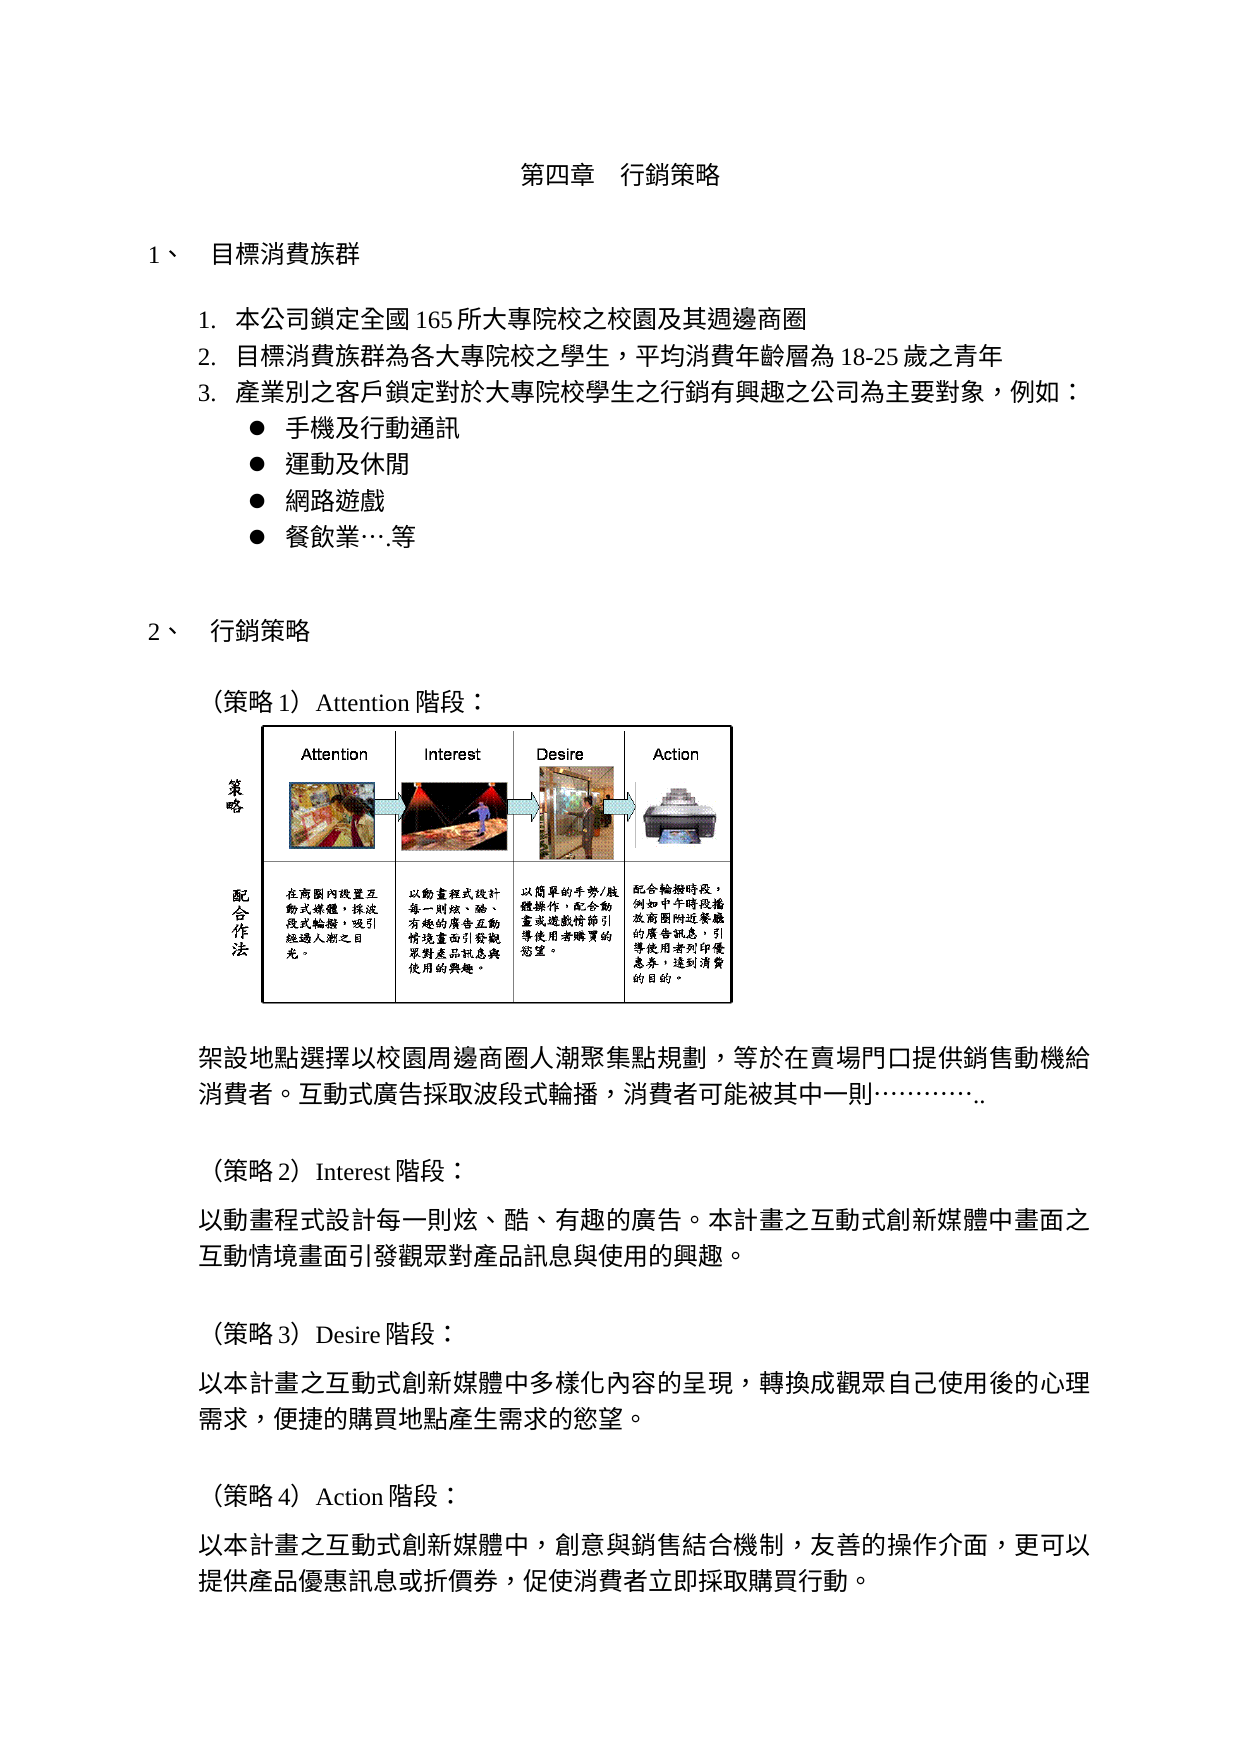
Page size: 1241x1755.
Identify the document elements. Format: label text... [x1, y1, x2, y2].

list 網路遊戲 [248, 481, 1093, 517]
list 手機及行動通訊 [248, 408, 1093, 445]
list 目標消費族群為各大專院校之學生，平均消費年齡層為18-25歲之青年 [198, 336, 1093, 372]
text （策略1）Attention階段： [198, 682, 1093, 718]
list 目標消費族群 [148, 235, 1093, 271]
text （策略4）Action階段： [198, 1477, 1093, 1513]
list 餐飲業….等 [248, 517, 1093, 553]
text 架設地點選擇以校園周邊商圈人潮聚集點規劃，等於在賣場門口提供銷售動機給消費者。互動式廣告採取波段式輪播，消費者可能被其中一則………….. [198, 1038, 1093, 1111]
list 產業別之客戶鎖定對於大專院校學生之行銷有興趣之公司為主要對象，例如： [198, 372, 1093, 408]
text （策略2）Interest階段： [198, 1152, 1093, 1188]
list 本公司鎖定全國165所大專院校之校園及其週邊商圈 [198, 300, 1093, 336]
list 行銷策略 [148, 611, 1093, 647]
list 運動及休閒 [248, 445, 1093, 481]
text 第四章 行銷策略 [148, 148, 1093, 193]
text 以本計畫之互動式創新媒體中，創意與銷售結合機制，友善的操作介面，更可以提供產品優惠訊息或折價券，促使消費者立即採取購買行動。 [198, 1526, 1093, 1598]
text 以動畫程式設計每一則炫、酷、有趣的廣告。本計畫之互動式創新媒體中畫面之互動情境畫面引發觀眾對產品訊息與使用的興趣。 [198, 1201, 1093, 1273]
text 以本計畫之互動式創新媒體中多樣化內容的呈現，轉換成觀眾自己使用後的心理需求，便捷的購買地點產生需求的慾望。 [198, 1363, 1093, 1436]
text （策略3）Desire階段： [198, 1314, 1093, 1351]
